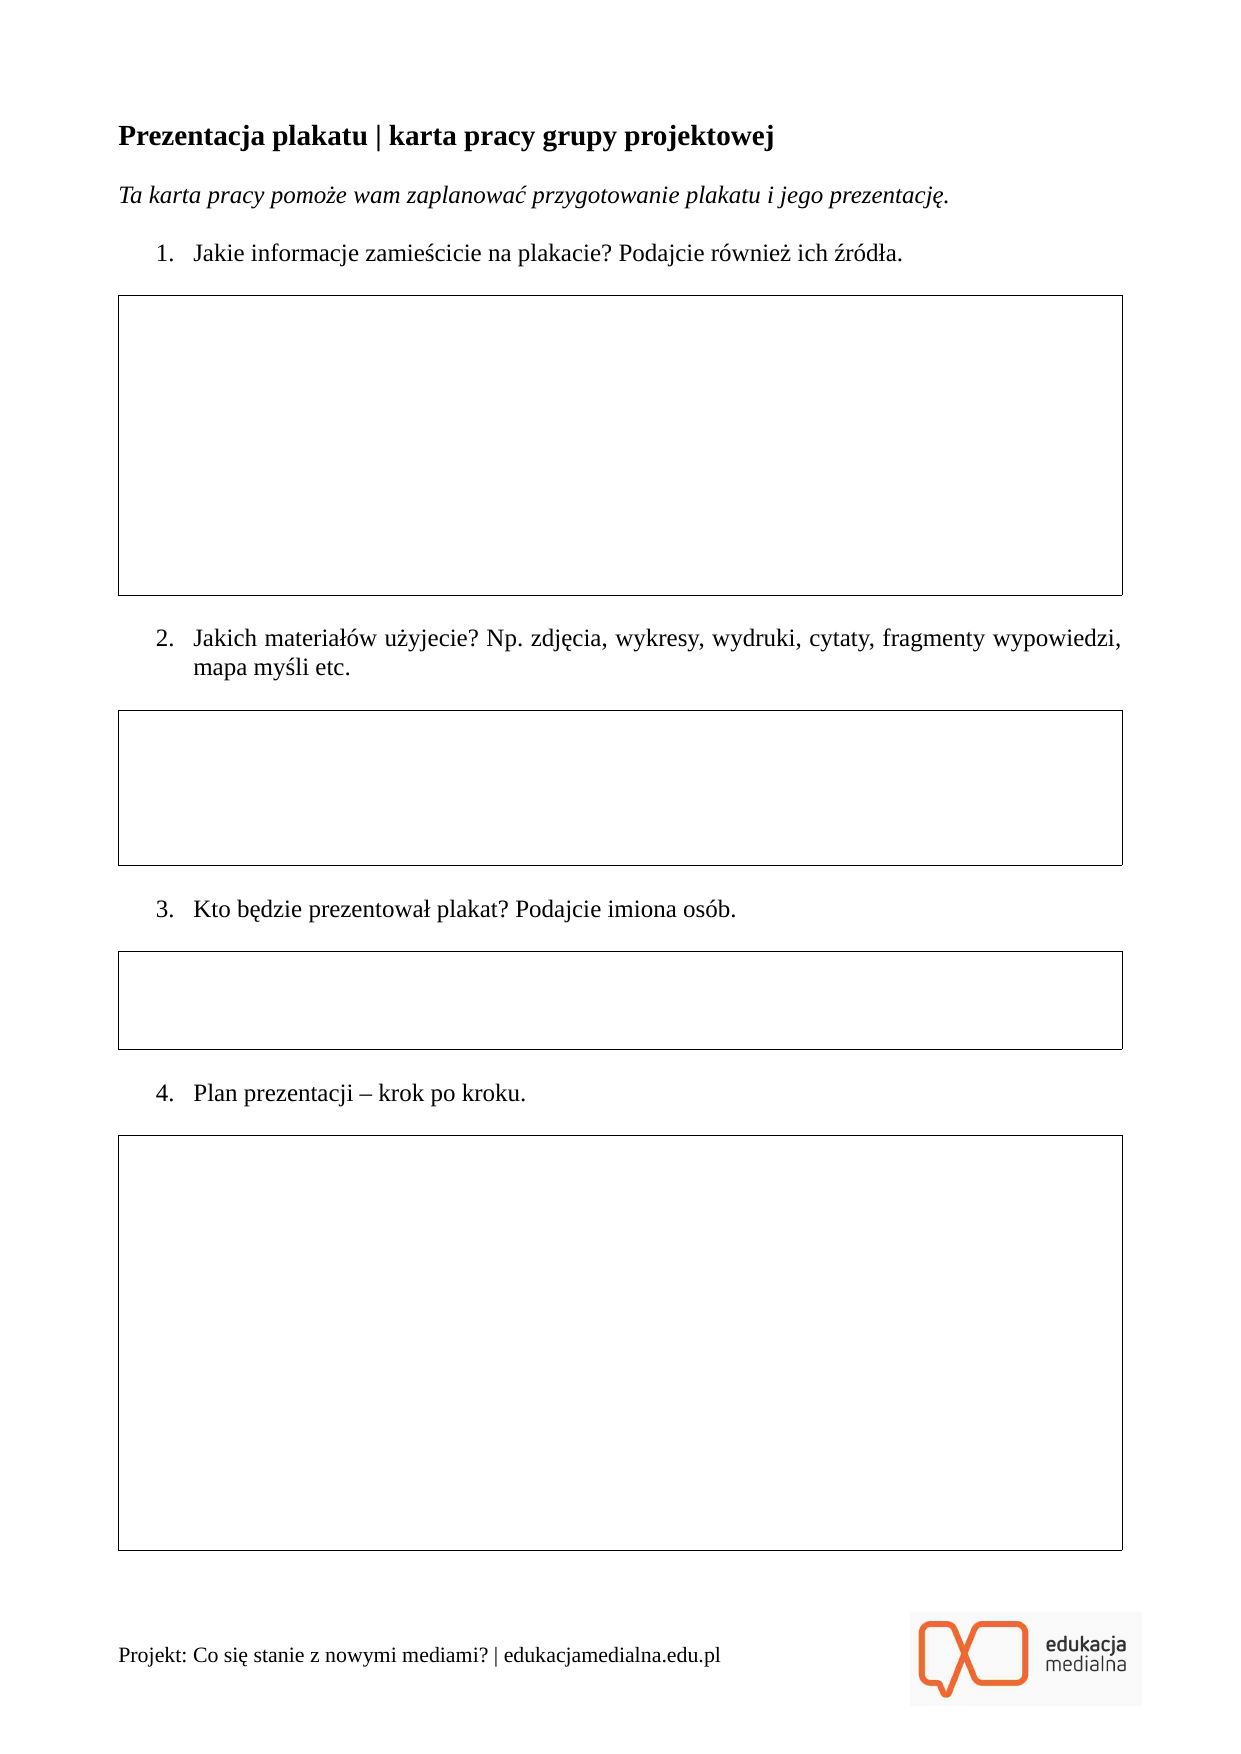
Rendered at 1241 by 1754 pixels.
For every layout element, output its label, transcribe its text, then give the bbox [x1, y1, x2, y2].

table_header [119, 1136, 1122, 1549]
text Prezentacja plakatu | karta pracy grupy projektowej [118, 118, 1122, 152]
list Jakich materiałów użyjecie? Np. zdjęcia, wykresy, wydruki, cytaty, fragmenty wypowiedzi, mapa myśli etc. [156, 623, 1122, 681]
list Jakie informacje zamieścicie na plakacie? Podajcie również ich źródła. [156, 238, 1122, 267]
text Ta karta pracy pomoże wam zaplanować przygotowanie plakatu i jego prezentację. [118, 180, 1122, 209]
list Kto będzie prezentował plakat? Podajcie imiona osób. [156, 894, 1122, 922]
table_header [119, 952, 1122, 1049]
list Plan prezentacji – krok po kroku. [156, 1078, 1122, 1107]
picture [910, 1612, 1143, 1706]
table_header [119, 296, 1122, 594]
table_header [119, 711, 1122, 865]
